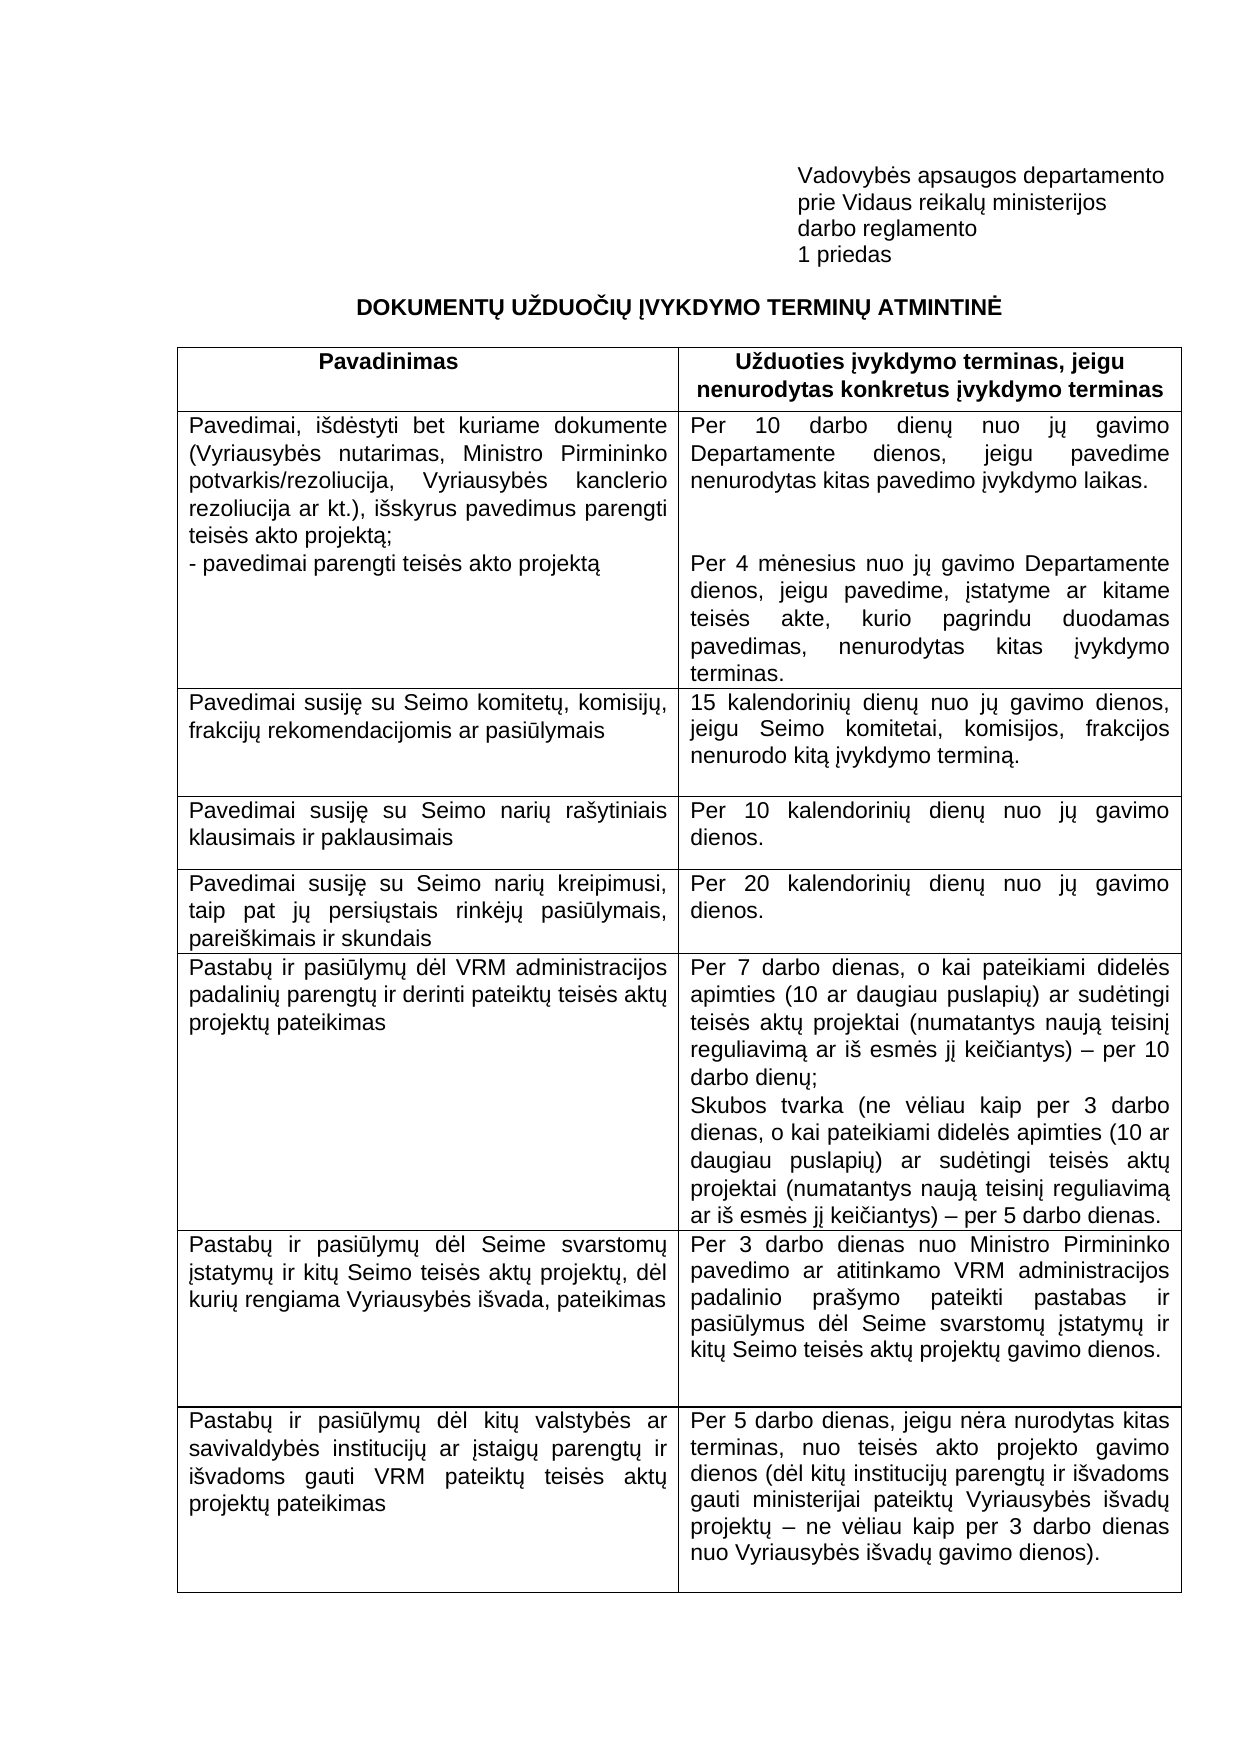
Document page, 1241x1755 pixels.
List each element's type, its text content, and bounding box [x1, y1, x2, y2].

table_cell Pavedimai susiję su Seimo komitetų, komisijų, frakcijų rekomendacijomis ar pasiūlymais [178, 689, 678, 796]
table_cell Pavedimai susiję su Seimo narių rašytiniais klausimais ir paklausimais [178, 797, 678, 869]
table_cell Per 7 darbo dienas, o kai pateikiami didelės apimties (10 ar daugiau puslapių) ar sudėtingi teisės aktų projektai (numatantys naują teisinį reguliavimą ar iš esmės jį keičiantys) – per 10 darbo dienų; Skubos tvarka (ne vėliau kaip per 3 darbo dienas, o kai pateikiami didelės apimties (10 ar daugiau puslapių) ar sudėtingi teisės aktų projektai (numatantys naują teisinį reguliavimą ar iš esmės jį keičiantys) – per 5 darbo dienas. [679, 954, 1181, 1230]
table_cell Pastabų ir pasiūlymų dėl VRM administracijos padalinių parengtų ir derinti pateiktų teisės aktų projektų pateikimas [178, 954, 678, 1230]
text Vadovybės apsaugos departamento [797, 162, 1181, 189]
text prie Vidaus reikalų ministerijos [797, 189, 1181, 215]
table_cell Per 5 darbo dienas, jeigu nėra nurodytas kitas terminas, nuo teisės akto projekto gavimo dienos (dėl kitų institucijų parengtų ir išvadoms gauti ministerijai pateiktų Vyriausybės išvadų projektų ‒ ne vėliau kaip per 3 darbo dienas nuo Vyriausybės išvadų gavimo dienos). [679, 1408, 1181, 1592]
table_cell per 10 kalendorinių dienų nuo jų gavimo dienos. [679, 797, 1181, 869]
table_cell Per 3 darbo dienas nuo Ministro Pirmininko pavedimo ar atitinkamo VRM administracijos padalinio prašymo pateikti pastabas ir pasiūlymus dėl Seime svarstomų įstatymų ir kitų Seimo teisės aktų projektų gavimo dienos. [679, 1231, 1181, 1406]
table_cell Pastabų ir pasiūlymų dėl kitų valstybės ar savivaldybės institucijų ar įstaigų parengtų ir išvadoms gauti VRM pateiktų teisės aktų projektų pateikimas [178, 1408, 678, 1592]
table_cell Pastabų ir pasiūlymų dėl Seime svarstomų įstatymų ir kitų Seimo teisės aktų projektų, dėl kurių rengiama Vyriausybės išvada, pateikimas [178, 1231, 678, 1406]
text DOKUMENTŲ UŽDUOČIŲ ĮVYKDYMO TERMINŲ ATMINTINĖ [177, 294, 1181, 321]
table_cell Pavedimai susiję su Seimo narių kreipimusi, taip pat jų persiųstais rinkėjų pasiūlymais, pareiškimais ir skundais [178, 870, 678, 953]
table_cell per 20 kalendorinių dienų nuo jų gavimo dienos. [679, 870, 1181, 953]
table_cell per 10 darbo dienų nuo jų gavimo Departamente dienos, jeigu pavedime nenurodytas kitas pavedimo įvykdymo laikas. Per 4 mėnesius nuo jų gavimo Departamente dienos, jeigu pavedime, įstatyme ar kitame teisės akte, kurio pagrindu duodamas pavedimas, nenurodytas kitas įvykdymo terminas. [679, 412, 1181, 688]
text darbo reglamento [797, 215, 1181, 241]
table_header Užduoties įvykdymo terminas, jeigu nenurodytas konkretus įvykdymo terminas [679, 348, 1181, 411]
table_header Pavadinimas [178, 348, 678, 411]
table_cell 15 kalendorinių dienų nuo jų gavimo dienos, jeigu Seimo komitetai, komisijos, frakcijos nenurodo kitą įvykdymo terminą. [679, 689, 1181, 796]
text 1 priedas [797, 241, 1181, 268]
table_cell Pavedimai, išdėstyti bet kuriame dokumente (Vyriausybės nutarimas, Ministro Pirmininko potvarkis/rezoliucija, Vyriausybės kanclerio rezoliucija ar kt.), išskyrus pavedimus parengti teisės akto projektą; - pavedimai parengti teisės akto projektą [178, 412, 678, 688]
